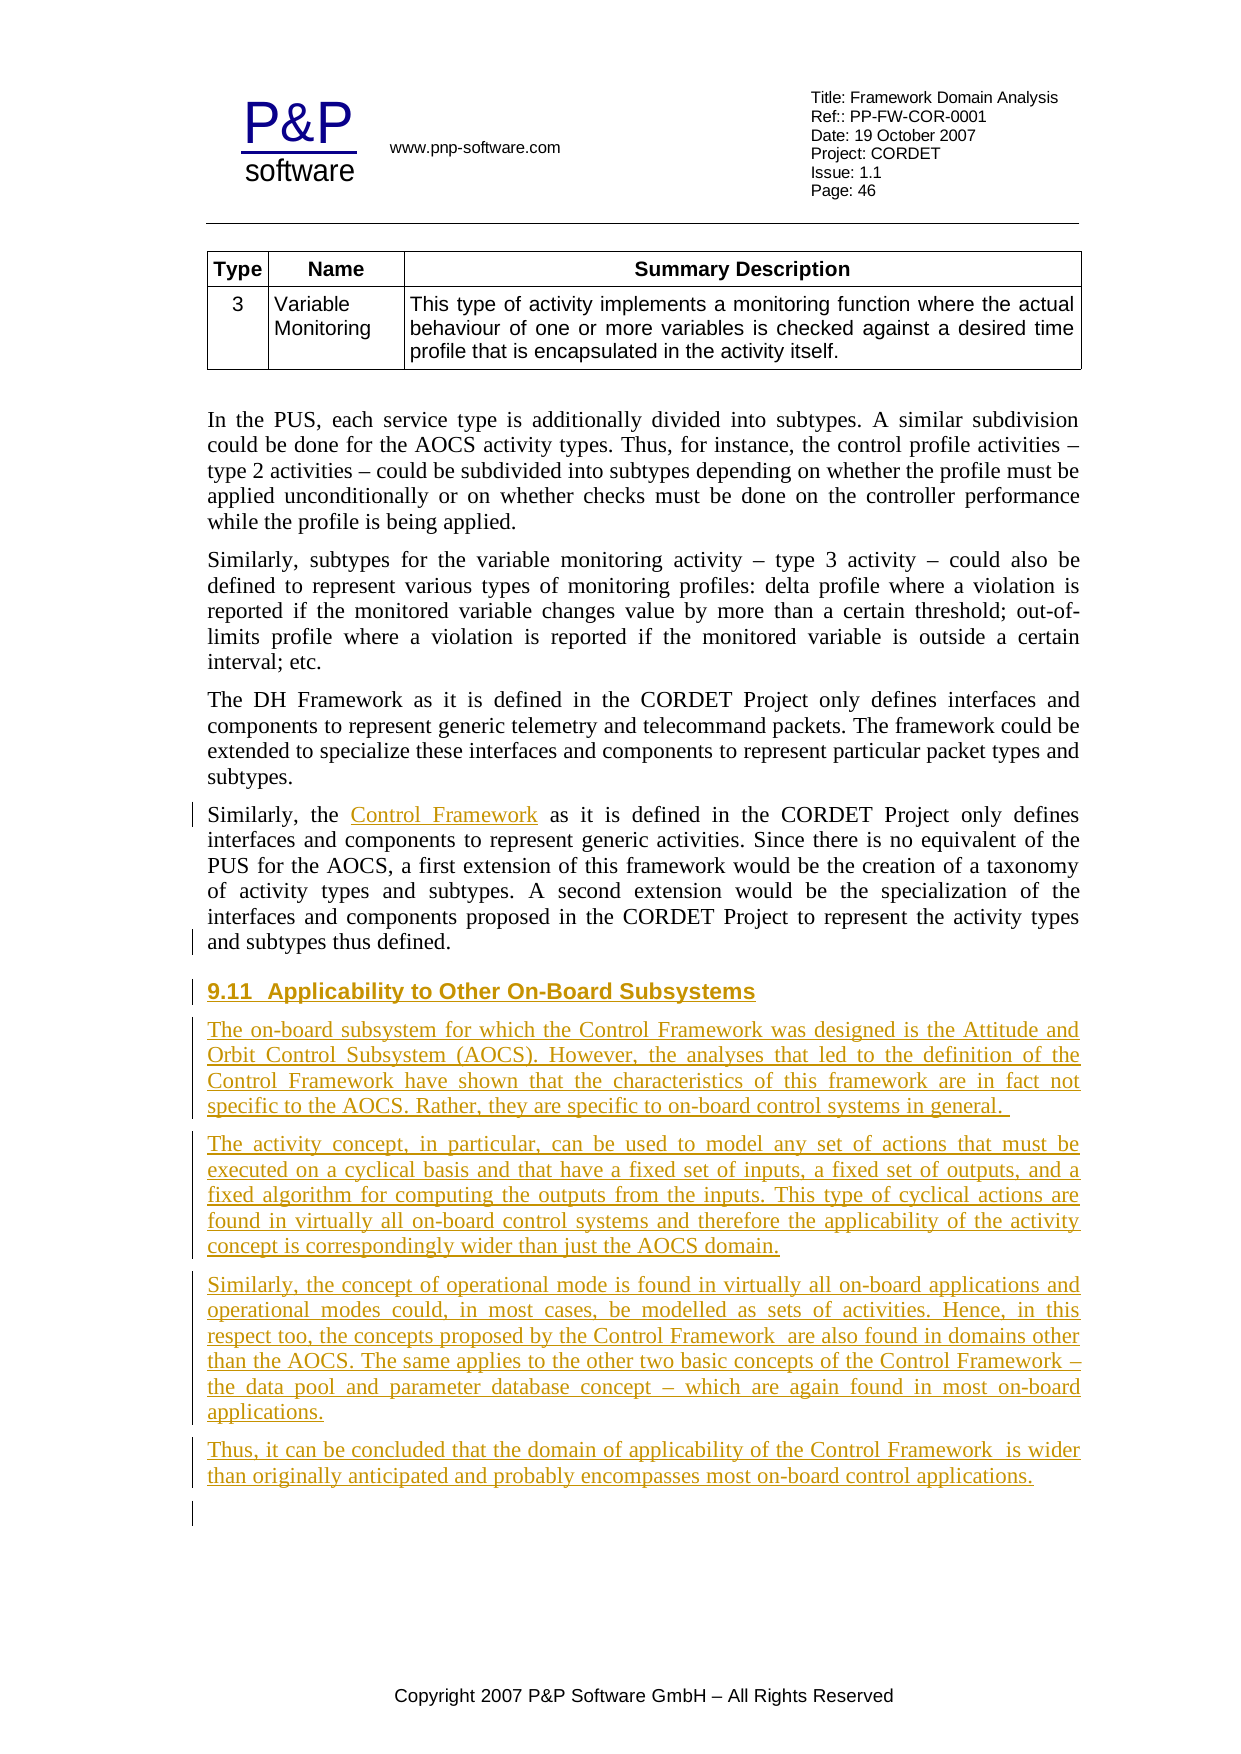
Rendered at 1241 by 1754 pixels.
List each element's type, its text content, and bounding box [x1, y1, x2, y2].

subtitle Applicability to Other On-Board Subsystems [207, 979, 1081, 1005]
text than originally anticipated and probably encompasses most on-board control applications. [207, 1460, 1081, 1488]
table_cell 3 [208, 287, 268, 369]
text specific to the AOCS. Rather, they are specific to on-board control systems in general. [207, 1091, 1081, 1119]
table_header Type [208, 252, 268, 286]
text Similarly, subtypes for the variable monitoring activity – type 3 activity – could also be defined to represent various types of monitoring profiles: delta profile where a violation is reported if the monitored variable changes value by more than a certain threshold; out-of-limits profile where a violation is reported if the monitored variable is outside a certain interval; etc. [207, 547, 1081, 674]
text Thus, it can be concluded that the domain of applicability of the Control Framework is wider [207, 1437, 1081, 1459]
text Similarly, the Control Framework as it is defined in the CORDET Project only defines interfaces and components to represent generic activities. Since there is no equivalent of the PUS for the AOCS, a first extension of this framework would be the creation of a taxonomy of activity types and subtypes. A second extension would be the specialization of the interfaces and components proposed in the CORDET Project to represent the activity types and subtypes thus defined. [207, 802, 1081, 955]
table_cell This type of activity implements a monitoring function where the actual behaviour of one or more variables is checked against a desired time profile that is encapsulated in the activity itself. [405, 287, 1081, 369]
text respect too, the concepts proposed by the Control Framework are also found in domains other than the AOCS. The same applies to the other two basic concepts of the Control Framework – [207, 1320, 1081, 1370]
text the data pool and parameter database concept – which are again found in most on-board [207, 1371, 1081, 1396]
text applications. [207, 1397, 1081, 1424]
text fixed algorithm for computing the outputs from the inputs. This type of cyclical actions are found in virtually all on-board control systems and therefore the applicability of the activity [207, 1180, 1081, 1230]
text In the PUS, each service type is additionally divided into subtypes. A similar subdivision could be done for the AOCS activity types. Thus, for instance, the control profile activities – type 2 activities – could be subdivided into subtypes depending on whether the profile must be applied unconditionally or on whether checks must be done on the controller performance while the profile is being applied. [207, 407, 1081, 534]
table_cell Variable Monitoring [269, 287, 404, 369]
text operational modes could, in most cases, be modelled as sets of activities. Hence, in this [207, 1295, 1081, 1319]
text The activity concept, in particular, can be used to model any set of actions that must be executed on a cyclical basis and that have a fixed set of inputs, a fixed set of outputs, and a [207, 1131, 1081, 1179]
text concept is correspondingly wider than just the AOCS domain. [207, 1231, 1081, 1259]
text Control Framework have shown that the characteristics of this framework are in fact not [207, 1066, 1081, 1090]
table_header Summary Description [405, 252, 1081, 286]
text Similarly, the concept of operational mode is found in virtually all on-board applications and [207, 1271, 1081, 1294]
text The on-board subsystem for which the Control Framework was designed is the Attitude and Orbit Control Subsystem (AOCS). However, the analyses that led to the definition of the [207, 1017, 1081, 1064]
table_header Name [269, 252, 404, 286]
text The DH Framework as it is defined in the CORDET Project only defines interfaces and components to represent generic telemetry and telecommand packets. The framework could be extended to specialize these interfaces and components to represent particular packet types and subtypes. [207, 687, 1081, 789]
